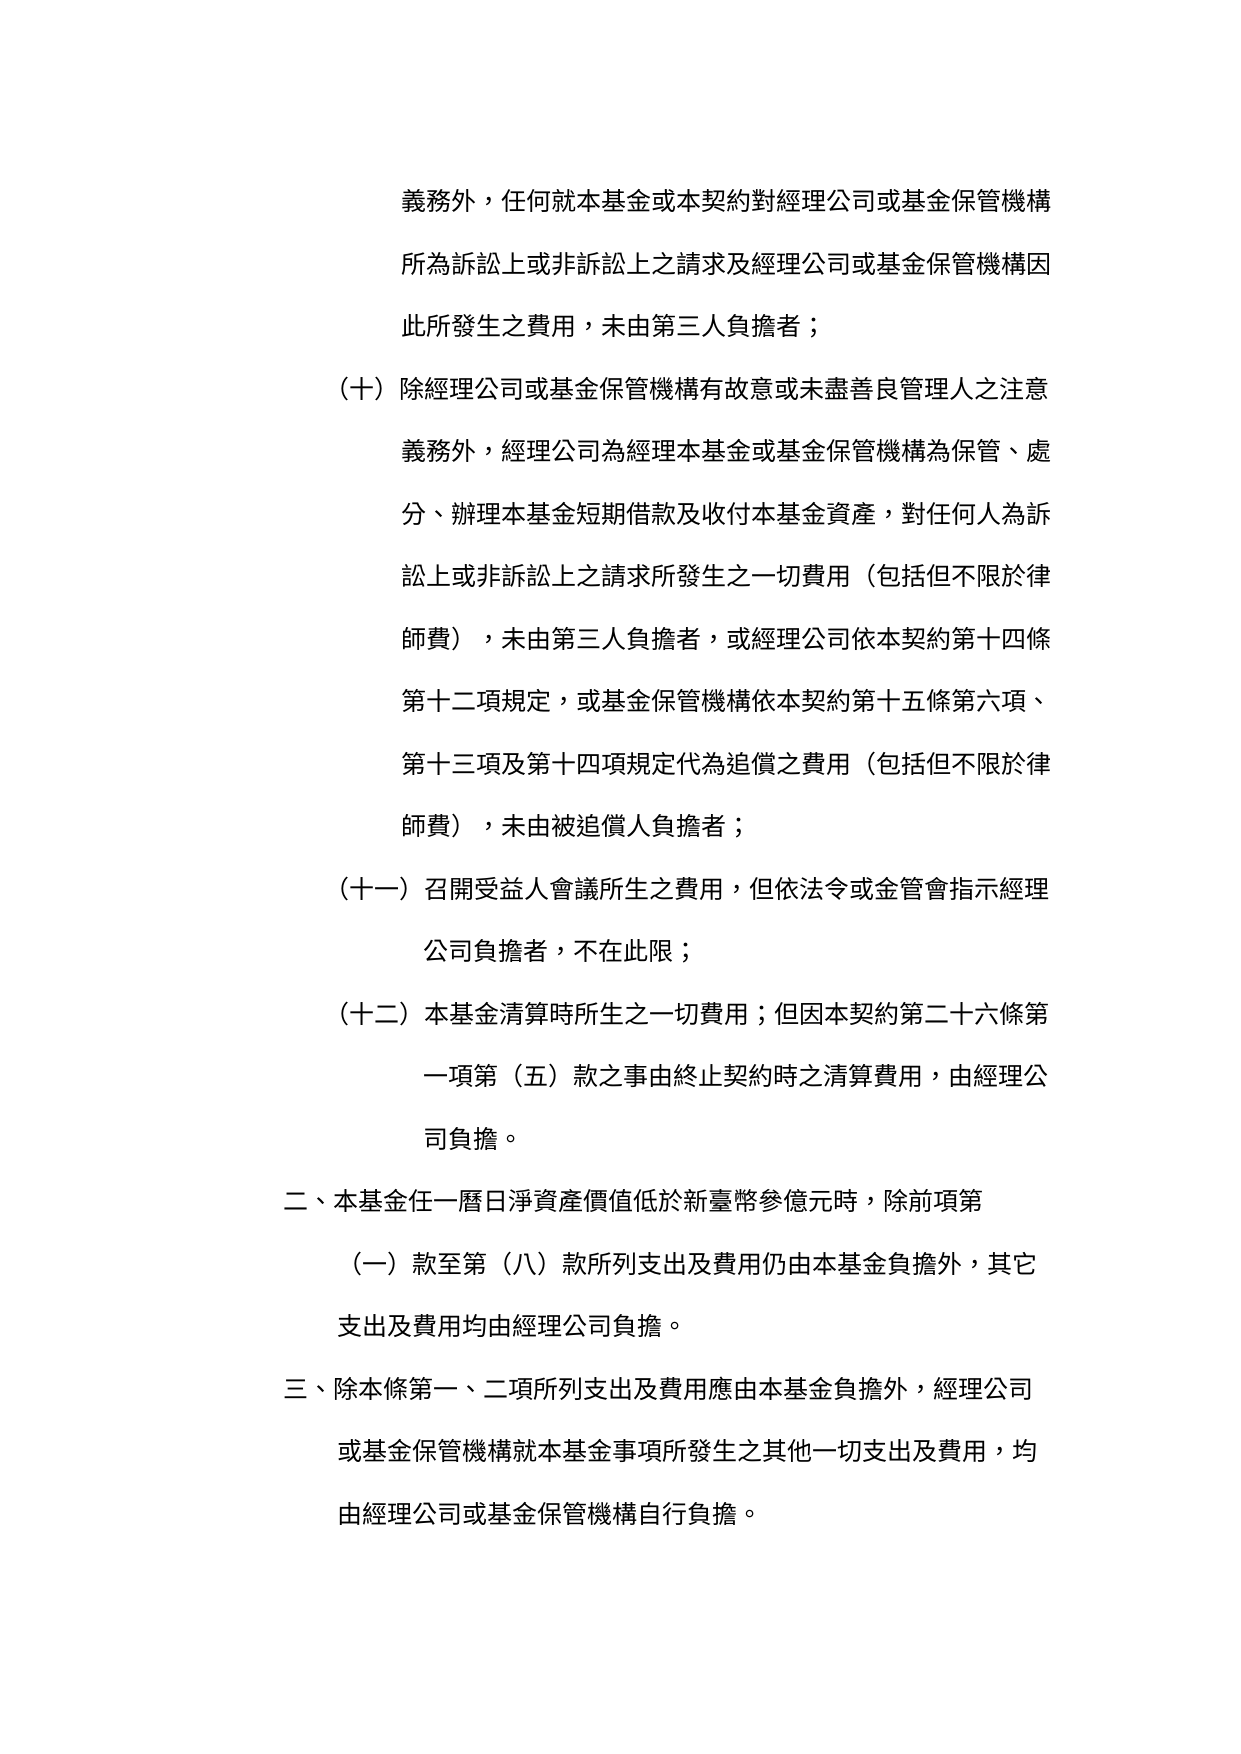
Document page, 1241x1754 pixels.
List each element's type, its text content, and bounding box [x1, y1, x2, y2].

text （十）除經理公司或基金保管機構有故意或未盡善良管理人之注意義務外，經理公司為經理本基金或基金保管機構為保管、處分、辦理本基金短期借款及收付本基金資產，對任何人為訴訟上或非訴訟上之請求所發生之一切費用（包括但不限於律師費），未由第三人負擔者，或經理公司依本契約第十四條第十二項規定，或基金保管機構依本契約第十五條第六項、第十三項及第十四項規定代為追償之費用（包括但不限於律師費），未由被追償人負擔者； [324, 346, 1053, 846]
text 三、除本條第一、二項所列支出及費用應由本基金負擔外，經理公司或基金保管機構就本基金事項所發生之其他一切支出及費用，均由經理公司或基金保管機構自行負擔。 [284, 1346, 1053, 1533]
text （十一）召開受益人會議所生之費用，但依法令或金管會指示經理公司負擔者，不在此限； [324, 846, 1053, 971]
text （十二）本基金清算時所生之一切費用；但因本契約第二十六條第一項第（五）款之事由終止契約時之清算費用，由經理公司負擔。 [324, 971, 1053, 1158]
text 二、本基金任一曆日淨資產價值低於新臺幣參億元時，除前項第（一）款至第（八）款所列支出及費用仍由本基金負擔外，其它支出及費用均由經理公司負擔。 [284, 1158, 1053, 1346]
text 義務外，任何就本基金或本契約對經理公司或基金保管機構所為訴訟上或非訴訟上之請求及經理公司或基金保管機構因此所發生之費用，未由第三人負擔者； [324, 158, 1053, 346]
